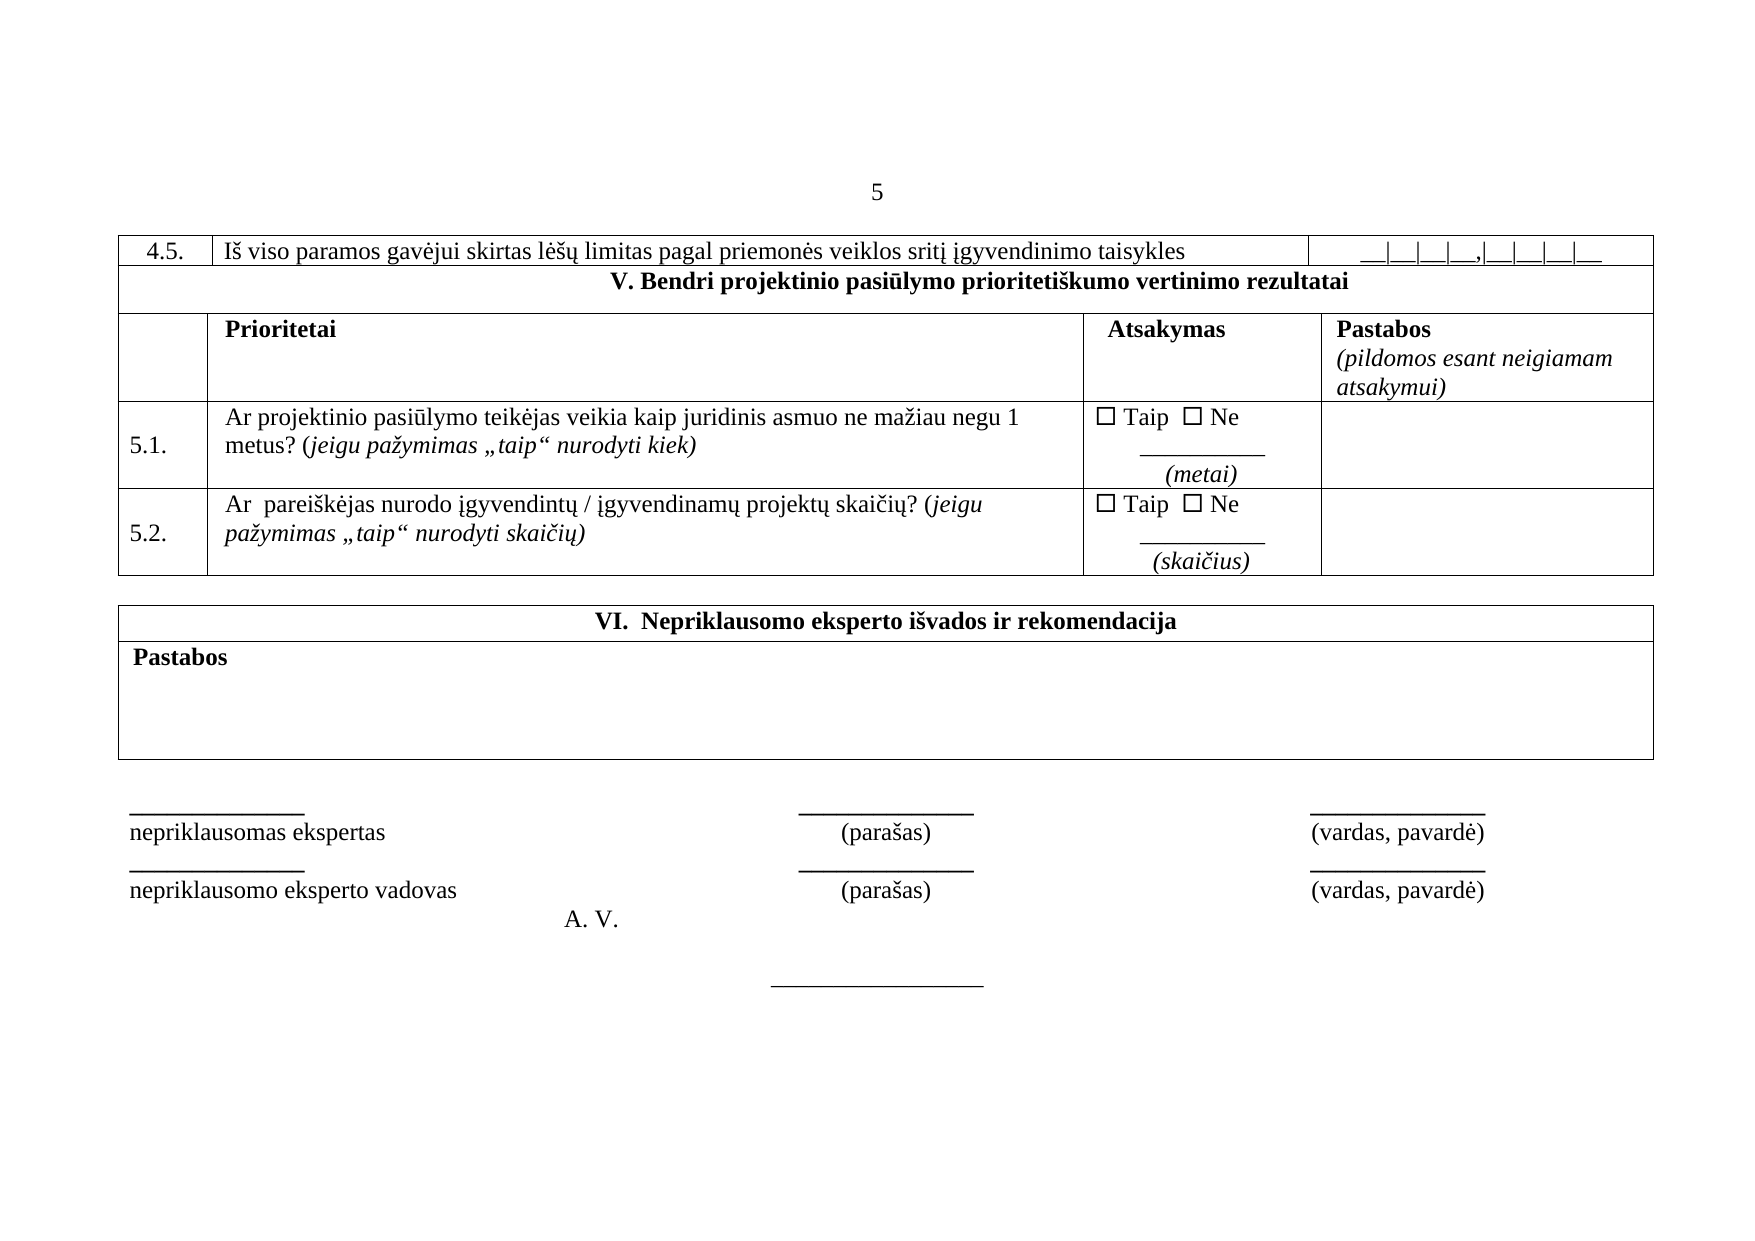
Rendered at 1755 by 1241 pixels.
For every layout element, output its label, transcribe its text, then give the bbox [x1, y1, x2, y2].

table_cell 4.5. [119, 236, 212, 264]
table_cell V. Bendri projektinio pasiūlymo prioritetiškumo vertinimo rezultatai [119, 266, 1653, 313]
table_cell Atsakymas [1084, 314, 1321, 401]
table_header ______________ (vardas, pavardė) [1142, 789, 1653, 846]
table_cell [1322, 489, 1653, 575]
table_header ______________ (parašas) [630, 789, 1142, 846]
table_cell e 5.1. [119, 402, 207, 488]
table_cell ______________ (parašas) [630, 846, 1142, 932]
table_cell Ar projektinio pasiūlymo teikėjas veikia kaip juridinis asmuo ne mažiau negu 1 metus? (jeigu pažymimas „taip“ nurodyti kiek) [208, 402, 1083, 488]
table_header ______________ nepriklausomas ekspertas [118, 789, 630, 846]
table_header VI. Nepriklausomo eksperto išvados ir rekomendacija [119, 606, 1653, 641]
table_cell ______________ (vardas, pavardė) [1142, 846, 1653, 932]
table_cell __|__|__|__,|__|__|__|__ [1309, 236, 1653, 264]
table_cell Pastabos [119, 642, 1653, 759]
table_cell [] Taip [] Ne __________ (metai) [1084, 402, 1321, 488]
table_cell 5.2. [119, 489, 207, 575]
text _________________ [118, 961, 1636, 990]
table_cell Iš viso paramos gavėjui skirtas lėšų limitas pagal priemonės veiklos sritį įgyvendinimo taisykles [213, 236, 1308, 264]
table_cell [1322, 402, 1653, 488]
table_cell Pastabos (pildomos esant neigiamam atsakymui) [1322, 314, 1653, 401]
table_cell ______________ nepriklausomo eksperto vadovas A. V. [118, 846, 630, 932]
table_cell ee [119, 314, 207, 401]
table_cell Prioritetai [208, 314, 1083, 401]
table_cell Ar pareiškėjas nurodo įgyvendintų / įgyvendinamų projektų skaičių? (jeigu pažymimas „taip“ nurodyti skaičių) [208, 489, 1083, 575]
table_cell [] Taip [] Ne __________ (skaičius) [1084, 489, 1321, 575]
